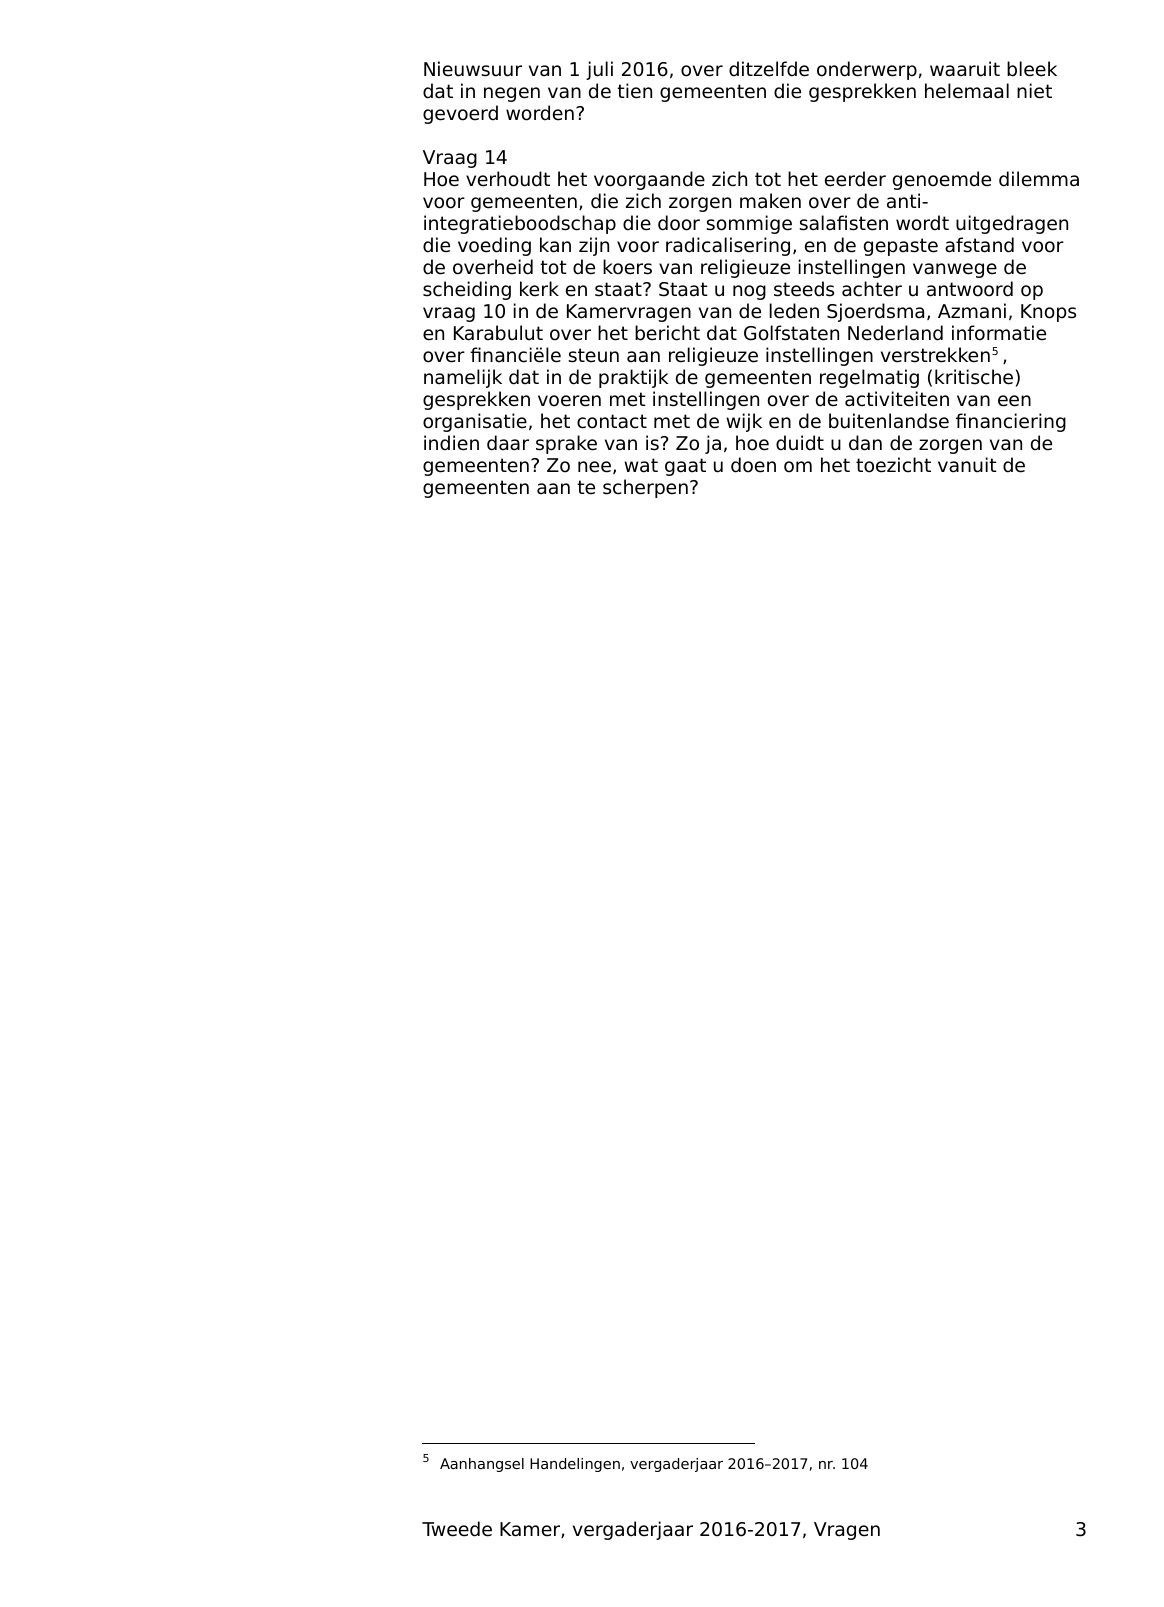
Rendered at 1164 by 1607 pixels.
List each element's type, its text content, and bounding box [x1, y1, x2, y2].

text Hoe verhoudt het voorgaande zich tot het eerder genoemde dilemma voor gemeenten, die zich zorgen maken over de anti-integratieboodschap die door sommige salafisten wordt uitgedragen die voeding kan zijn voor radicalisering, en de gepaste afstand voor de overheid tot de koers van religieuze instellingen vanwege de scheiding kerk en staat? Staat u nog steeds achter u antwoord op vraag 10 in de Kamervragen van de leden Sjoerdsma, Azmani, Knops en Karabulut over het bericht dat Golfstaten Nederland informatie over financiële steun aan religieuze instellingen verstrekken, namelijk dat in de praktijk de gemeenten regelmatig (kritische) gesprekken voeren met instellingen over de activiteiten van een organisatie, het contact met de wijk en de buitenlandse financiering indien daar sprake van is? Zo ja, hoe duidt u dan de zorgen van de gemeenten? Zo nee, wat gaat u doen om het toezicht vanuit de gemeenten aan te scherpen? [422, 169, 1087, 499]
text Vraag 14 [422, 147, 1087, 169]
text Nieuwsuur van 1 juli 2016, over ditzelfde onderwerp, waaruit bleek dat in negen van de tien gemeenten die gesprekken helemaal niet gevoerd worden? [422, 59, 1087, 125]
text Aanhangsel Handelingen, vergaderjaar 2016–2017, nr. 104 [422, 1452, 1087, 1474]
